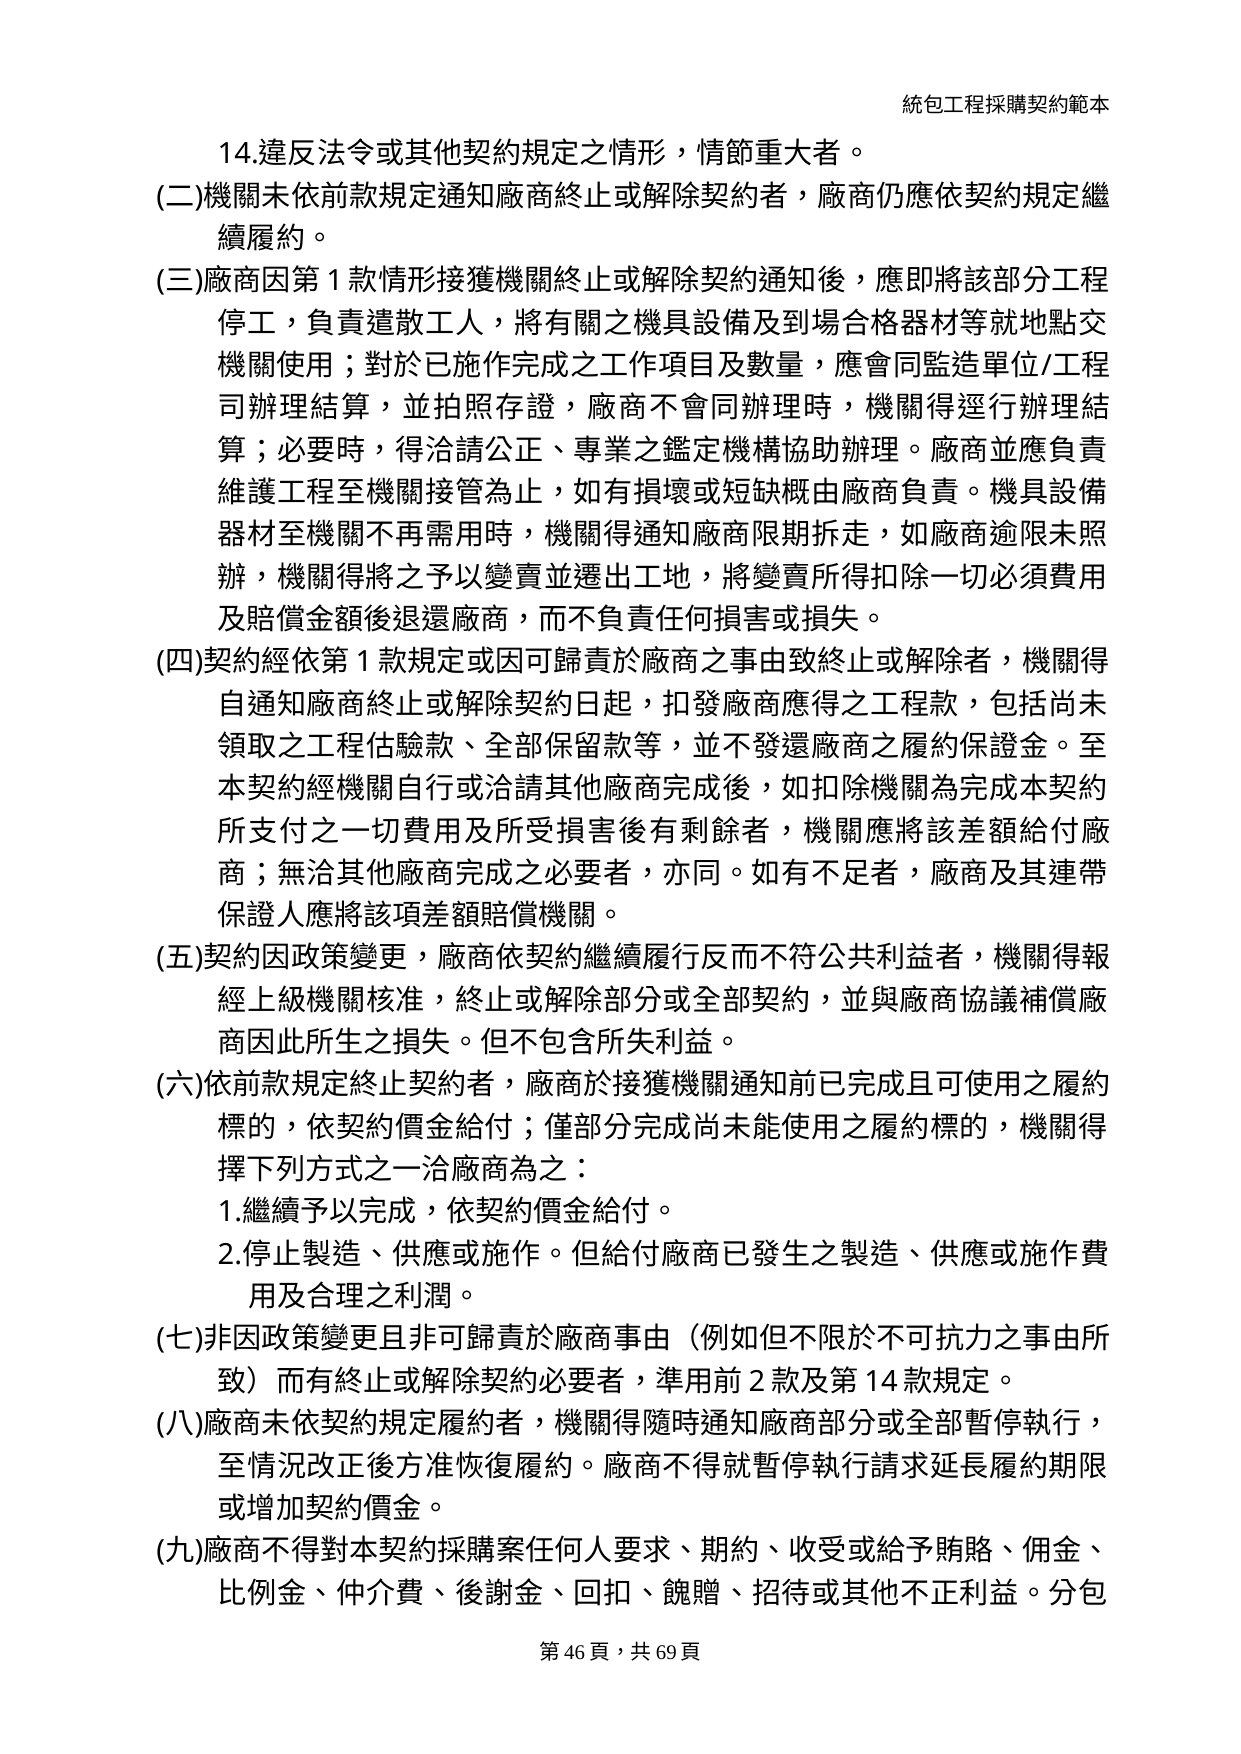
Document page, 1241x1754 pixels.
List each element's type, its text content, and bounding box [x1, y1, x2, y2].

text (五)契約因政策變更，廠商依契約繼續履行反而不符公共利益者，機關得報經上級機關核准，終止或解除部分或全部契約，並與廠商協議補償廠商因此所生之損失。但不包含所失利益。 [156, 934, 1110, 1061]
text (七)非因政策變更且非可歸責於廠商事由（例如但不限於不可抗力之事由所致）而有終止或解除契約必要者，準用前2款及第14款規定。 [156, 1315, 1110, 1400]
text (八)廠商未依契約規定履約者，機關得隨時通知廠商部分或全部暫停執行，至情況改正後方准恢復履約。廠商不得就暫停執行請求延長履約期限或增加契約價金。 [156, 1400, 1110, 1527]
text 14.違反法令或其他契約規定之情形，情節重大者。 [217, 130, 1110, 172]
text (二)機關未依前款規定通知廠商終止或解除契約者，廠商仍應依契約規定繼續履約。 [156, 172, 1110, 257]
text (三)廠商因第1款情形接獲機關終止或解除契約通知後，應即將該部分工程停工，負責遣散工人，將有關之機具設備及到場合格器材等就地點交機關使用；對於已施作完成之工作項目及數量，應會同監造單位/工程司辦理結算，並拍照存證，廠商不會同辦理時，機關得逕行辦理結算；必要時，得洽請公正、專業之鑑定機構協助辦理。廠商並應負責維護工程至機關接管為止，如有損壞或短缺概由廠商負責。機具設備器材至機關不再需用時，機關得通知廠商限期拆走，如廠商逾限未照辦，機關得將之予以變賣並遷出工地，將變賣所得扣除一切必須費用及賠償金額後退還廠商，而不負責任何損害或損失。 [156, 257, 1110, 638]
text (六)依前款規定終止契約者，廠商於接獲機關通知前已完成且可使用之履約標的，依契約價金給付；僅部分完成尚未能使用之履約標的，機關得擇下列方式之一洽廠商為之： [156, 1061, 1110, 1188]
text 2.停止製造、供應或施作。但給付廠商已發生之製造、供應或施作費用及合理之利潤。 [217, 1230, 1110, 1315]
text (九)廠商不得對本契約採購案任何人要求、期約、收受或給予賄賂、佣金、比例金、仲介費、後謝金、回扣、餽贈、招待或其他不正利益。分包 [156, 1527, 1110, 1611]
text (四)契約經依第1款規定或因可歸責於廠商之事由致終止或解除者，機關得自通知廠商終止或解除契約日起，扣發廠商應得之工程款，包括尚未領取之工程估驗款、全部保留款等，並不發還廠商之履約保證金。至本契約經機關自行或洽請其他廠商完成後，如扣除機關為完成本契約所支付之一切費用及所受損害後有剩餘者，機關應將該差額給付廠商；無洽其他廠商完成之必要者，亦同。如有不足者，廠商及其連帶保證人應將該項差額賠償機關。 [156, 638, 1110, 934]
text 1.繼續予以完成，依契約價金給付。 [217, 1188, 1110, 1230]
